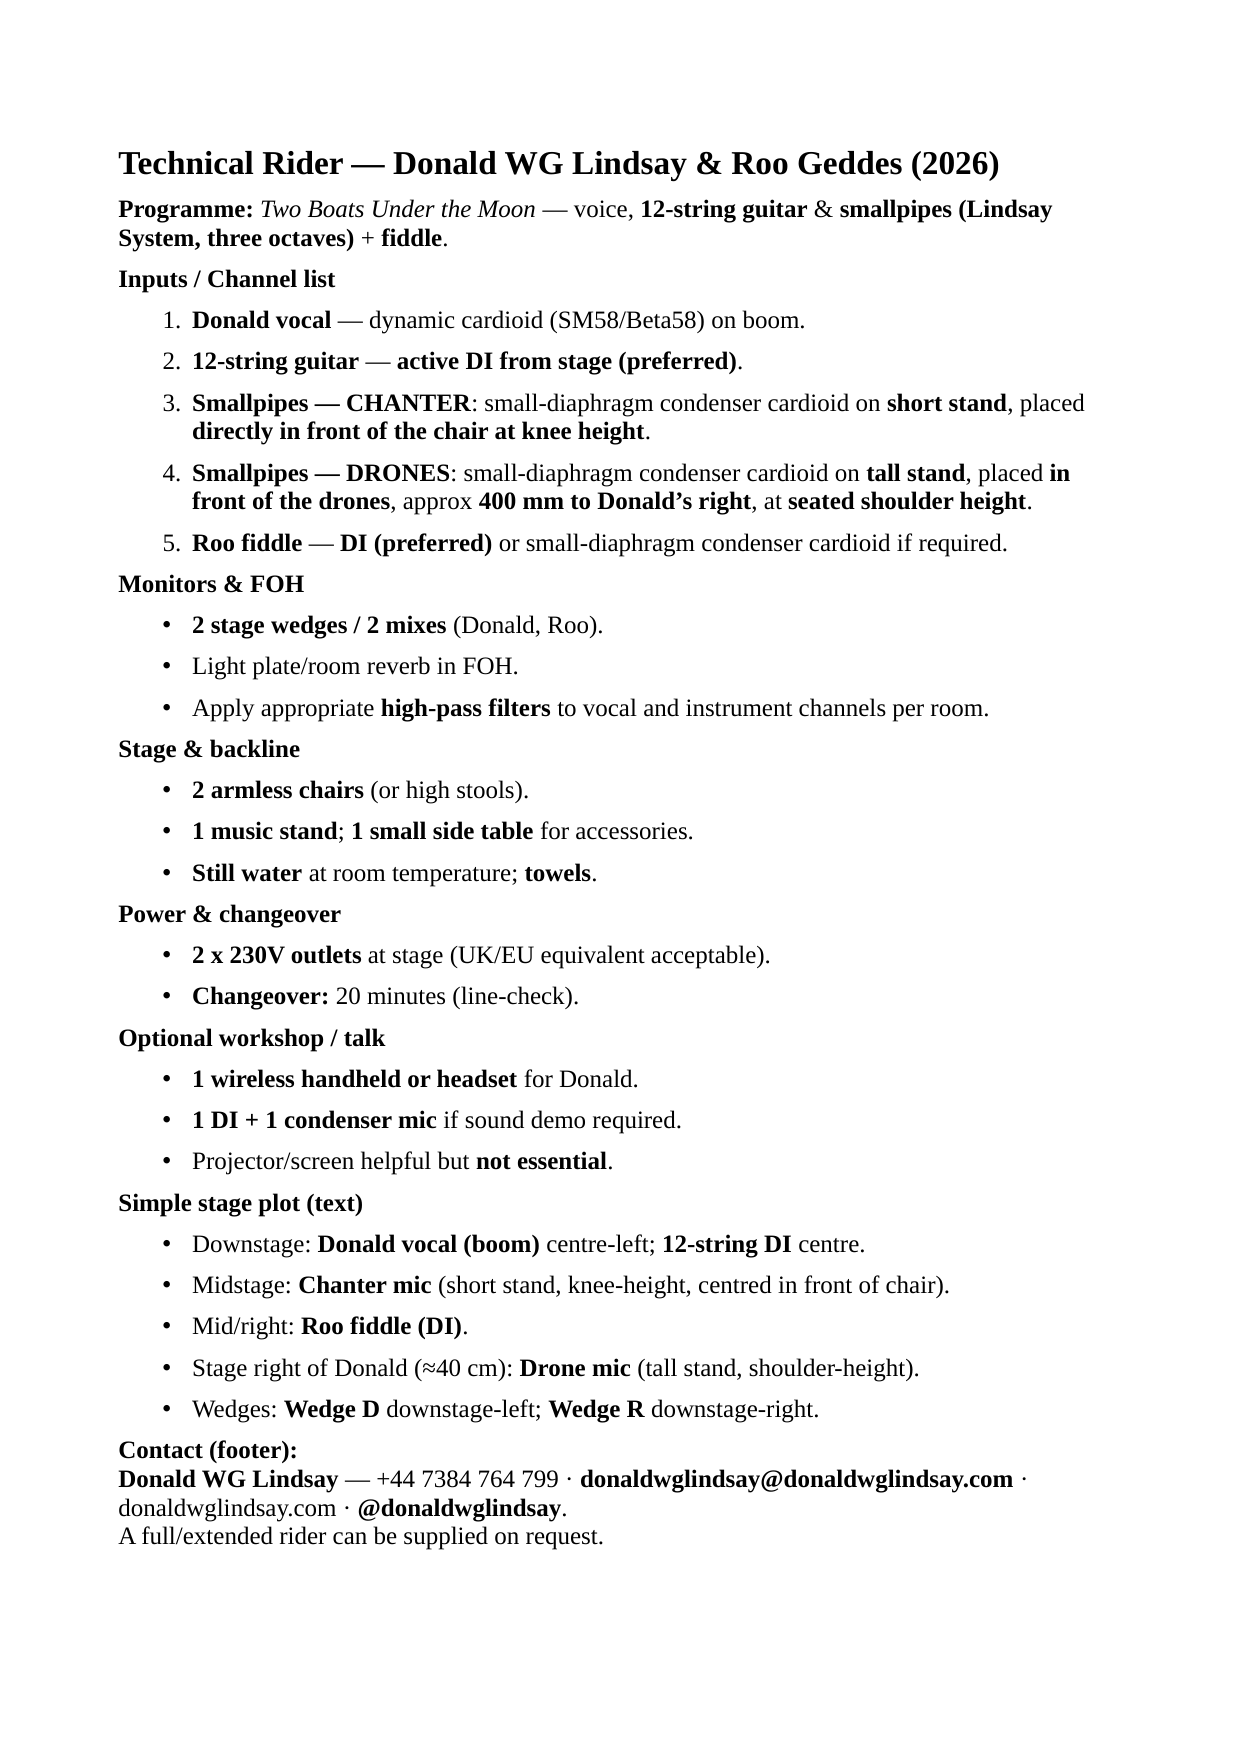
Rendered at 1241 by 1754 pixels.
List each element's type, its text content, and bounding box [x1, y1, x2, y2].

text Power & changeover [118, 899, 1122, 928]
list Donald vocal — dynamic cardioid (SM58/Beta58) on boom. [162, 305, 1122, 334]
text Inputs / Channel list [118, 264, 1122, 293]
text Simple stage plot (text) [118, 1188, 1122, 1216]
list 2 armless chairs (or high stools). [162, 775, 1122, 804]
list 2 stage wedges / 2 mixes (Donald, Roo). [162, 610, 1122, 639]
list Apply appropriate high-pass filters to vocal and instrument channels per room. [162, 693, 1122, 721]
list Changeover: 20 minutes (line-check). [162, 981, 1122, 1010]
list Stage right of Donald (≈40 cm): Drone mic (tall stand, shoulder-height). [162, 1353, 1122, 1381]
text Programme: Two Boats Under the Moon — voice, 12-string guitar & smallpipes (Lindsay System, three octaves) + fiddle. [118, 194, 1122, 251]
list 1 DI + 1 condenser mic if sound demo required. [162, 1105, 1122, 1134]
list Midstage: Chanter mic (short stand, knee-height, centred in front of chair). [162, 1270, 1122, 1299]
list 1 music stand; 1 small side table for accessories. [162, 816, 1122, 845]
text Stage & backline [118, 734, 1122, 763]
list 2 x 230V outlets at stage (UK/EU equivalent acceptable). [162, 940, 1122, 969]
list Smallpipes — DRONES: small-diaphragm condenser cardioid on tall stand, placed in front of the drones, approx 400 mm to Donald’s right, at seated shoulder height. [162, 458, 1122, 515]
subtitle Technical Rider — Donald WG Lindsay & Roo Geddes (2026) [118, 143, 1122, 181]
list Light plate/room reverb in FOH. [162, 651, 1122, 680]
list Roo fiddle — DI (preferred) or small-diaphragm condenser cardioid if required. [162, 528, 1122, 556]
list Projector/screen helpful but not essential. [162, 1146, 1122, 1175]
list Mid/right: Roo fiddle (DI). [162, 1311, 1122, 1340]
text Monitors & FOH [118, 569, 1122, 598]
list 1 wireless handheld or headset for Donald. [162, 1064, 1122, 1093]
list Still water at room temperature; towels. [162, 858, 1122, 886]
text Optional workshop / talk [118, 1023, 1122, 1051]
list Smallpipes — CHANTER: small-diaphragm condenser cardioid on short stand, placed directly in front of the chair at knee height. [162, 388, 1122, 445]
list 12-string guitar — active DI from stage (preferred). [162, 346, 1122, 375]
list Downstage: Donald vocal (boom) centre-left; 12-string DI centre. [162, 1229, 1122, 1258]
text Contact (footer): Donald WG Lindsay — +44 7384 764 799 · donaldwglindsay@donaldwglindsay.com · donaldwglindsay.com · @donaldwglindsay. A full/extended rider can be supplied on request. [118, 1435, 1122, 1550]
list Wedges: Wedge D downstage-left; Wedge R downstage-right. [162, 1394, 1122, 1423]
